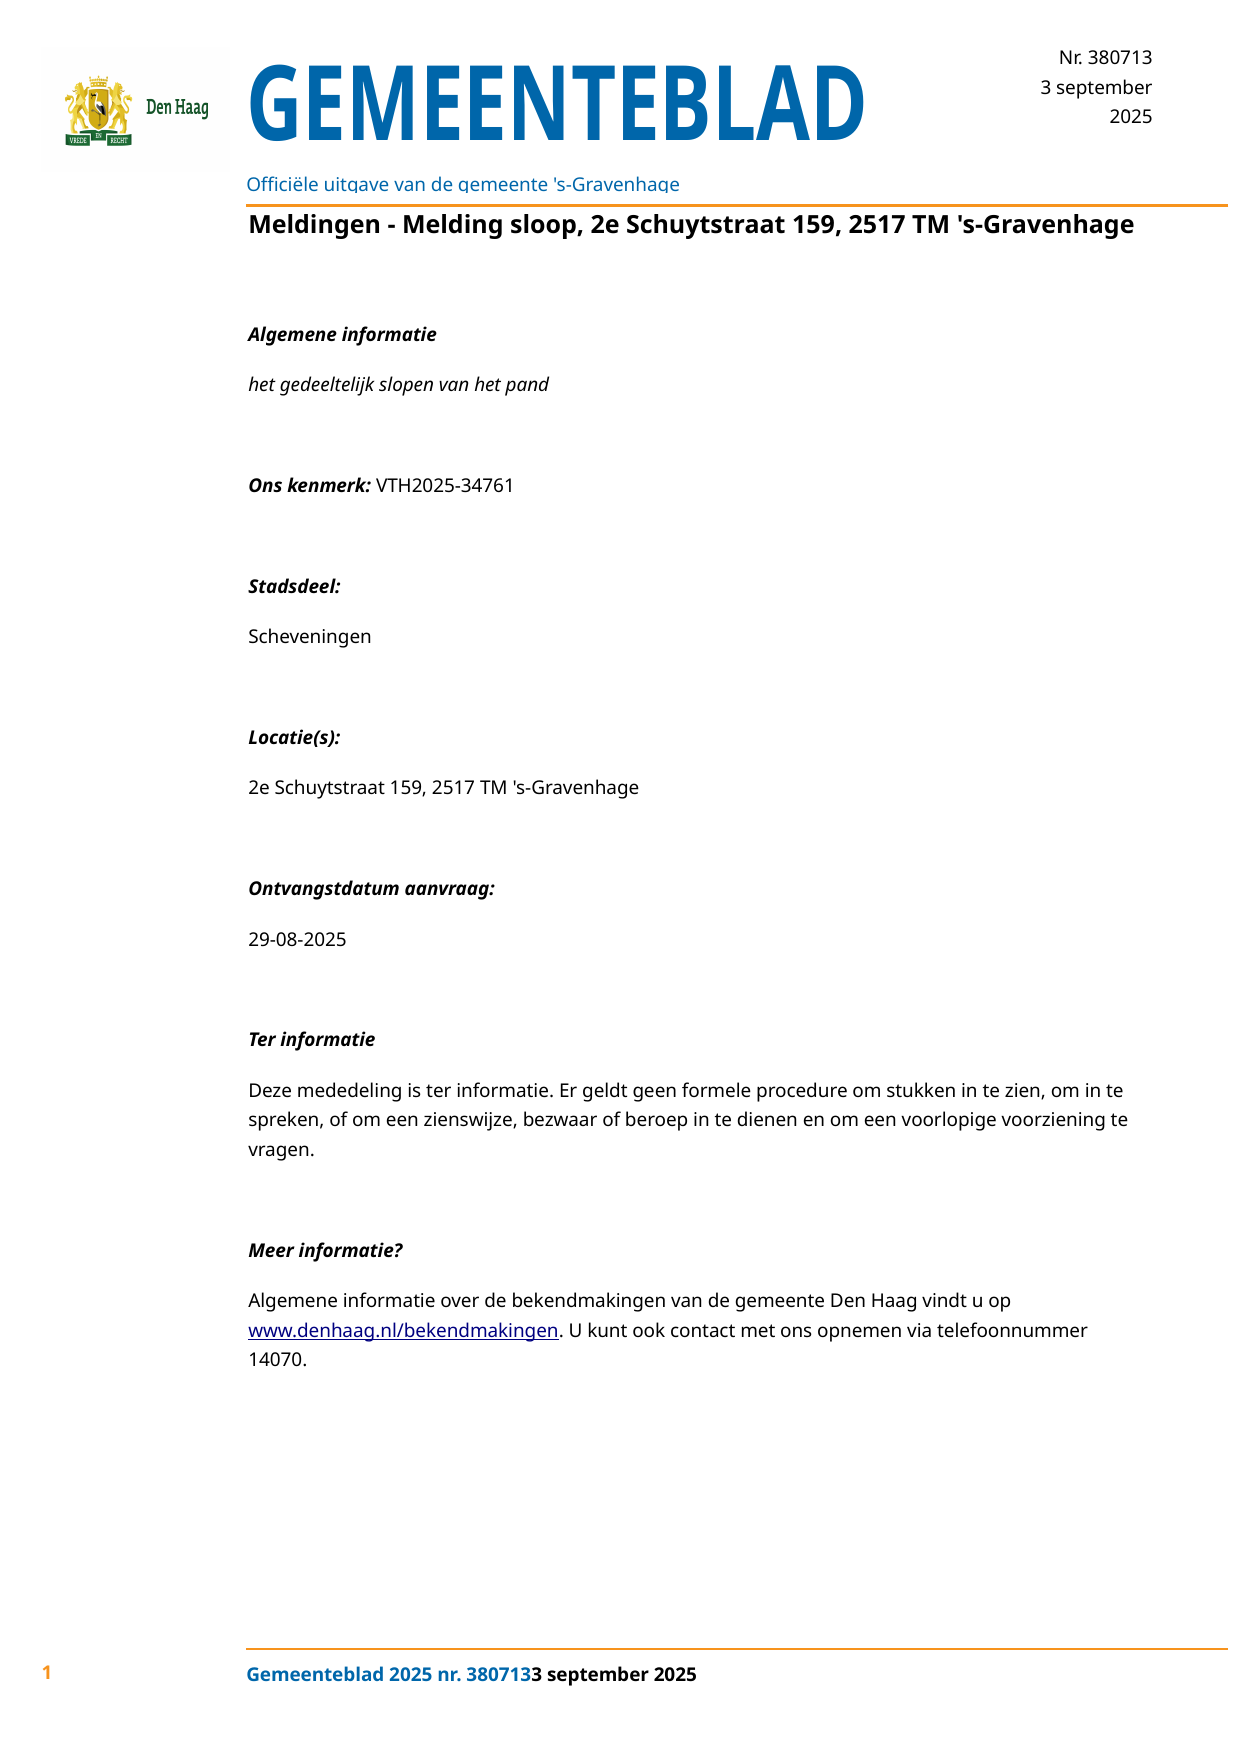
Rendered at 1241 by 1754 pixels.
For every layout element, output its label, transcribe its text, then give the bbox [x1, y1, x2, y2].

text Algemene informatie [248, 321, 1152, 346]
text 2e Schuytstraat 159, 2517 TM 's-Gravenhage [248, 774, 1152, 800]
text het gedeeltelijk slopen van het pand [248, 371, 1152, 397]
text Scheveningen [248, 623, 1152, 649]
text Algemene informatie over de bekendmakingen van de gemeente Den Haag vindt u op www.denhaag.nl/bekendmakingen. U kunt ook contact met ons opnemen via telefoonnummer 14070. [248, 1287, 1152, 1372]
text 29-08-2025 [248, 926, 1152, 951]
text Locatie(s): [248, 724, 1152, 750]
text Meer informatie? [248, 1237, 1152, 1263]
text Ter informatie [248, 1027, 1152, 1052]
text Meldingen - Melding sloop, 2e Schuytstraat 159, 2517 TM 's-Gravenhage [248, 207, 1152, 241]
picture [41, 47, 231, 172]
text Stadsdeel: [248, 573, 1152, 598]
text Ontvangstdatum aanvraag: [248, 875, 1152, 901]
text Ons kenmerk: VTH2025-34761 [248, 472, 1152, 498]
text Deze mededeling is ter informatie. Er geldt geen formele procedure om stukken in te zien, om in te spreken, of om een zienswijze, bezwaar of beroep in te dienen en om een voorlopige voorziening te vragen. [248, 1077, 1152, 1162]
